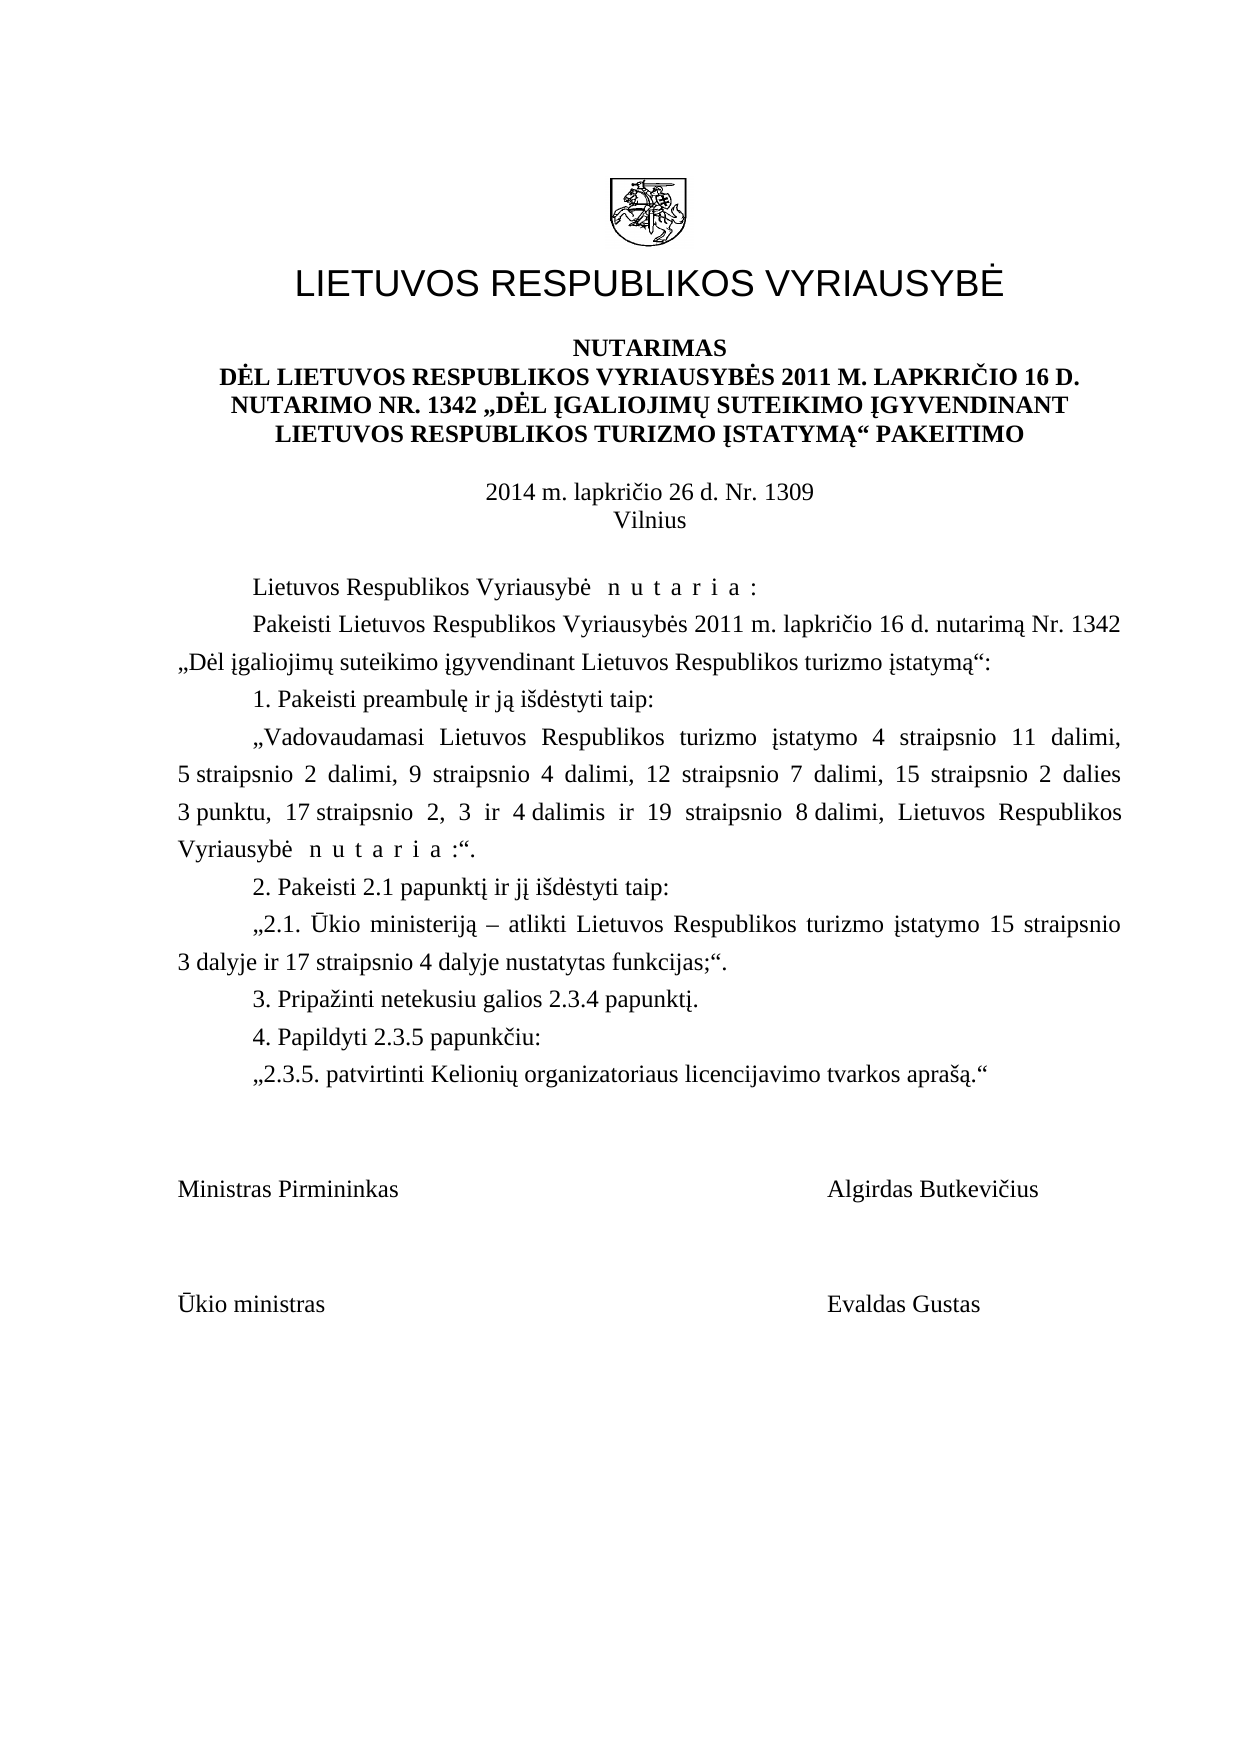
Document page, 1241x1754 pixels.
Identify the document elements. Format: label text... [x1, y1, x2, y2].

text „Vadovaudamasi Lietuvos Respublikos turizmo įstatymo 4 straipsnio 11 dalimi, 5 straipsnio 2 dalimi, 9 straipsnio 4 dalimi, 12 straipsnio 7 dalimi, 15 straipsnio 2 dalies 3 punktu, 17 straipsnio 2, 3 ir 4 dalimis ir 19 straipsnio 8 dalimi, Lietuvos Respublikos Vyriausybė nutaria:“. [177, 713, 1122, 863]
text Pakeisti Lietuvos Respublikos Vyriausybės 2011 m. lapkričio 16 d. nutarimą Nr. 1342 „Dėl įgaliojimų suteikimo įgyvendinant Lietuvos Respublikos turizmo įstatymą“: [177, 600, 1122, 675]
text Lietuvos Respublikos Vyriausybė [177, 261, 1122, 304]
text 2014 m. lapkričio 26 d. Nr. 1309 Vilnius [177, 477, 1122, 534]
text Lietuvos Respublikos Vyriausybė nutaria: [177, 563, 1122, 600]
text Ministras Pirmininkas Algirdas Butkevičius [177, 1174, 1122, 1203]
text 3. Pripažinti netekusiu galios 2.3.4 papunktį. [177, 975, 1122, 1013]
text nutarimas [177, 333, 1122, 362]
text „2.3.5. patvirtinti Kelionių organizatoriaus licencijavimo tvarkos aprašą.“ [177, 1050, 1122, 1088]
text Ūkio ministras Evaldas Gustas [177, 1289, 1122, 1318]
text Dėl LIETUVOS RESPUBLIKOS VYRIAUSYBĖS 2011 M. LAPKRIČIO 16 D. NUTARIMO NR. 1342 „DĖL ĮGALIOJIMŲ SUTEIKIMO ĮGYVENDINANT LIETUVOS RESPUBLIKOS TURIZMO ĮSTATYMĄ“ PAKEITIMO [177, 362, 1122, 448]
text 4. Papildyti 2.3.5 papunkčiu: [177, 1013, 1122, 1050]
text „2.1. Ūkio ministeriją – atlikti Lietuvos Respublikos turizmo įstatymo 15 straipsnio 3 dalyje ir 17 straipsnio 4 dalyje nustatytas funkcijas;“. [177, 900, 1122, 975]
text 1. Pakeisti preambulę ir ją išdėstyti taip: [177, 675, 1122, 713]
text 2. Pakeisti 2.1 papunktį ir jį išdėstyti taip: [177, 863, 1122, 900]
